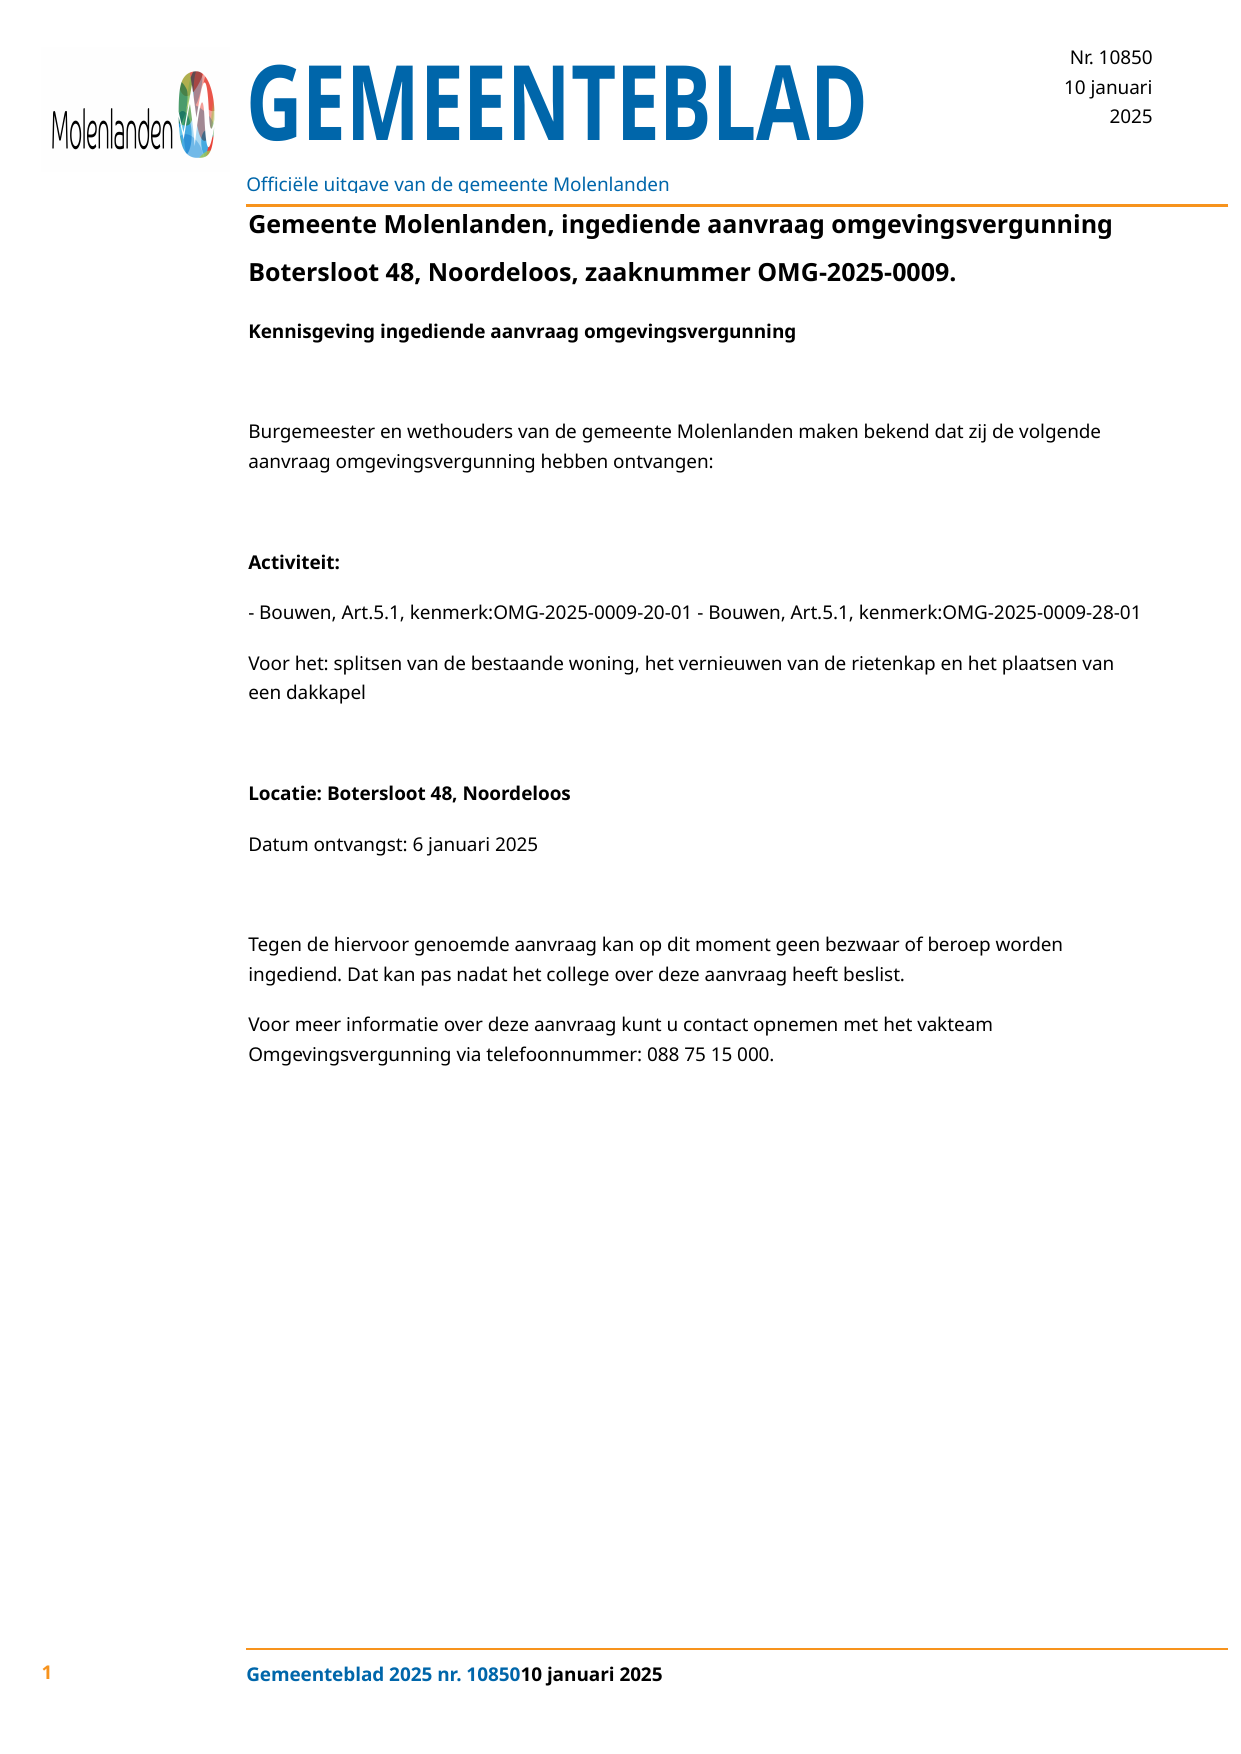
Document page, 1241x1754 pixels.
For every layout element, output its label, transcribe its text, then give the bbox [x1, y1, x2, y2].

text Voor meer informatie over deze aanvraag kunt u contact opnemen met het vakteam Omgevingsvergunning via telefoonnummer: 088 75 15 000. [248, 1012, 1152, 1067]
text Burgemeester en wethouders van de gemeente Molenlanden maken bekend dat zij de volgende aanvraag omgevingsvergunning hebben ontvangen: [248, 419, 1152, 474]
text Locatie: Botersloot 48, Noordeloos [248, 780, 1152, 806]
text - Bouwen, Art.5.1, kenmerk:OMG-2025-0009-20-01 - Bouwen, Art.5.1, kenmerk:OMG-2025-0009-28-01 [248, 599, 1152, 625]
text Tegen de hiervoor genoemde aanvraag kan op dit moment geen bezwaar of beroep worden ingediend. Dat kan pas nadat het college over deze aanvraag heeft beslist. [248, 932, 1152, 987]
text Voor het: splitsen van de bestaande woning, het vernieuwen van de rietenkap en het plaatsen van een dakkapel [248, 650, 1152, 705]
text Activiteit: [248, 549, 1152, 575]
text Kennisgeving ingediende aanvraag omgevingsvergunning [248, 318, 1152, 344]
text Gemeente Molenlanden, ingediende aanvraag omgevingsvergunning Botersloot 48, Noordeloos, zaaknummer OMG-2025-0009. [248, 207, 1152, 288]
picture [41, 47, 231, 172]
text Datum ontvangst: 6 januari 2025 [248, 831, 1152, 857]
